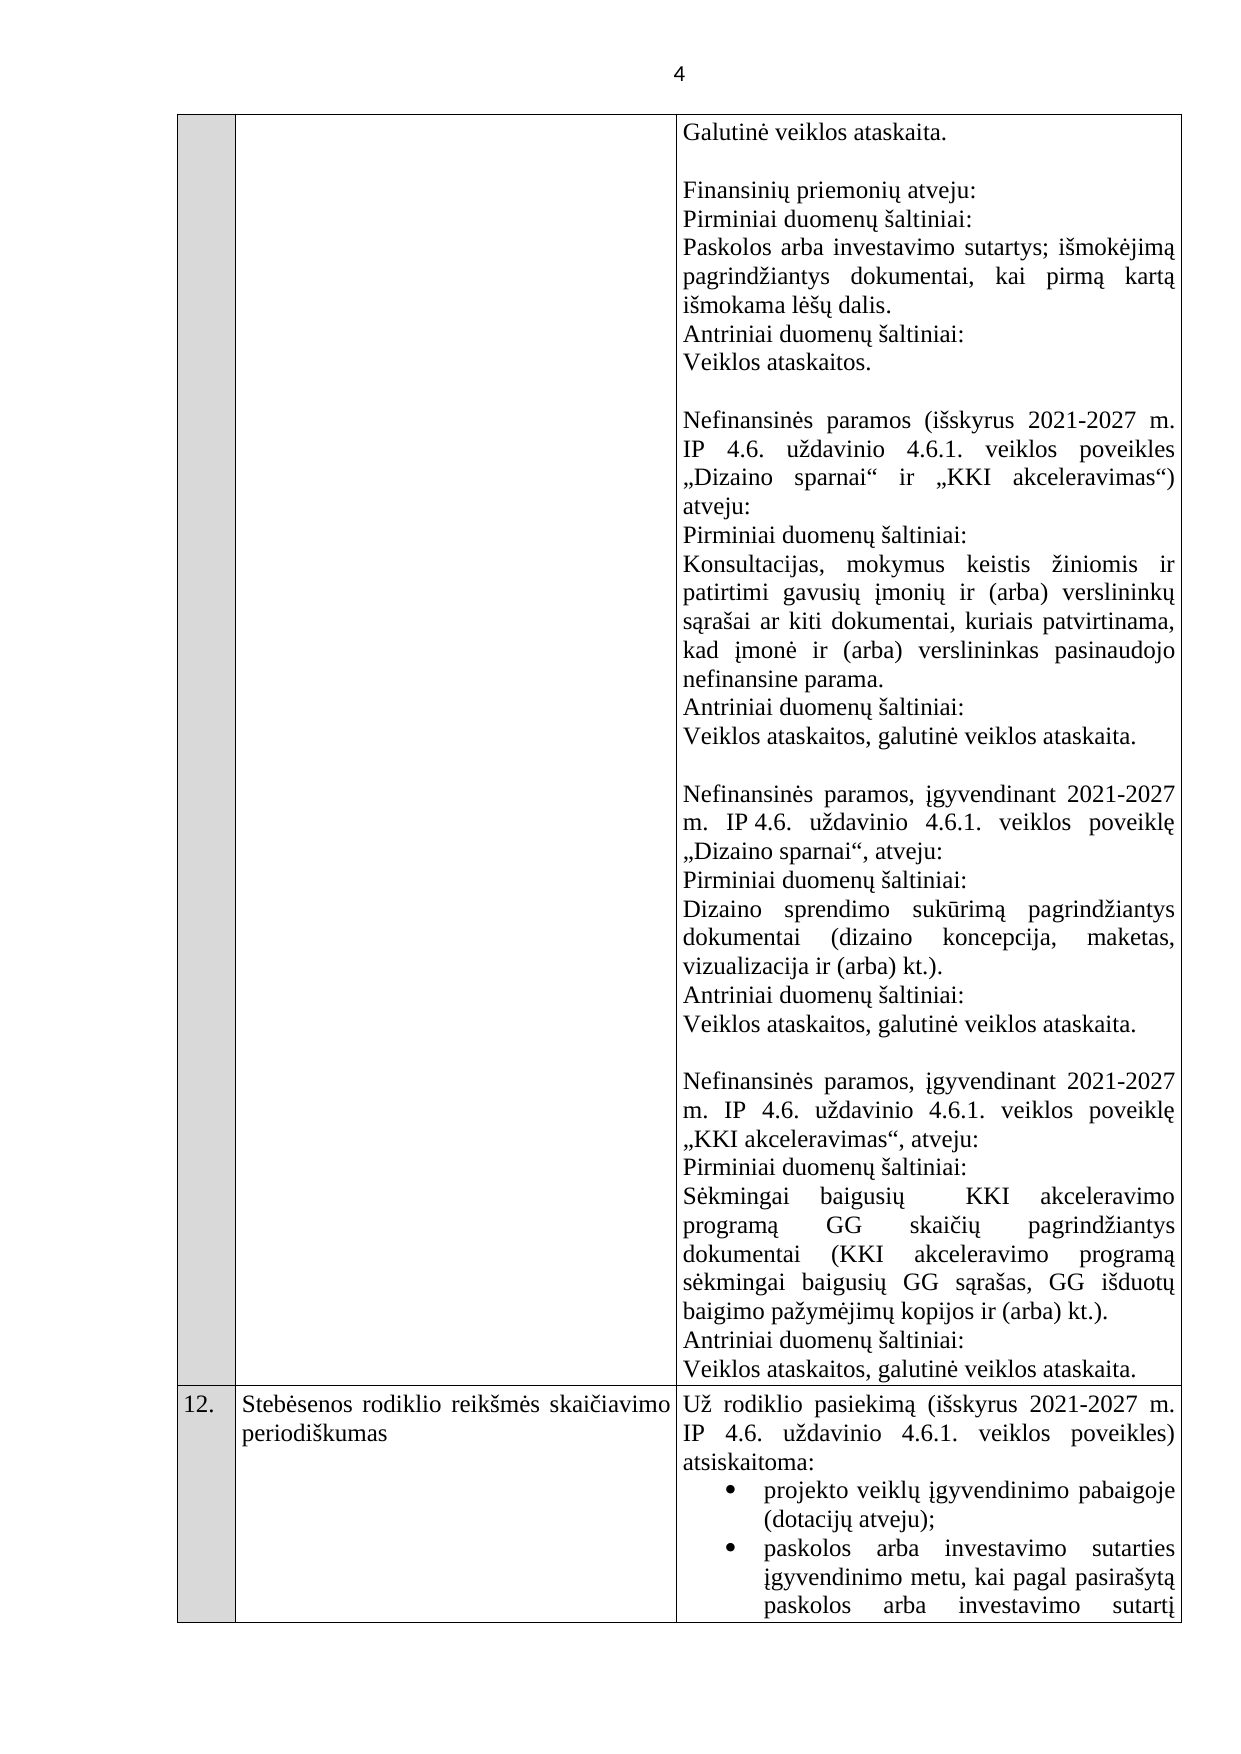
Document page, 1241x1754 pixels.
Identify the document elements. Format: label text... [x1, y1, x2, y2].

table_cell [236, 115, 676, 1385]
table_cell Už rodiklio pasiekimą (išskyrus 2021-2027 m. IP 4.6. uždavinio 4.6.1. veiklos poveikles) atsiskaitoma:  projekto veiklų įgyvendinimo pabaigoje (dotacijų atveju);  paskolos arba investavimo sutarties įgyvendinimo metu, kai pagal pasirašytą paskolos arba investavimo sutartį [677, 1386, 1181, 1622]
table_cell Stebėsenos rodiklio reikšmės skaičiavimo periodiškumas [236, 1386, 676, 1622]
table_cell 12. [178, 1386, 235, 1622]
table_cell Galutinė veiklos ataskaita. Finansinių priemonių atveju: Pirminiai duomenų šaltiniai: Paskolos arba investavimo sutartys; išmokėjimą pagrindžiantys dokumentai, kai pirmą kartą išmokama lėšų dalis. Antriniai duomenų šaltiniai: Veiklos ataskaitos. Nefinansinės paramos (išskyrus 2021-2027 m. IP 4.6. uždavinio 4.6.1. veiklos poveikles „Dizaino sparnai“ ir „KKI akceleravimas“) atveju: Pirminiai duomenų šaltiniai: Konsultacijas, mokymus keistis žiniomis ir patirtimi gavusių įmonių ir (arba) verslininkų sąrašai ar kiti dokumentai, kuriais patvirtinama, kad įmonė ir (arba) verslininkas pasinaudojo nefinansine parama. Antriniai duomenų šaltiniai: Veiklos ataskaitos, galutinė veiklos ataskaita. Nefinansinės paramos, įgyvendinant 2021-2027 m. IP 4.6. uždavinio 4.6.1. veiklos poveiklę „Dizaino sparnai“, atveju: Pirminiai duomenų šaltiniai: Dizaino sprendimo sukūrimą pagrindžiantys dokumentai (dizaino koncepcija, maketas, vizualizacija ir (arba) kt.). Antriniai duomenų šaltiniai: Veiklos ataskaitos, galutinė veiklos ataskaita. Nefinansinės paramos, įgyvendinant 2021-2027 m. IP 4.6. uždavinio 4.6.1. veiklos poveiklę „KKI akceleravimas“, atveju: Pirminiai duomenų šaltiniai: Sėkmingai baigusių KKI akceleravimo programą GG skaičių pagrindžiantys dokumentai (KKI akceleravimo programą sėkmingai baigusių GG sąrašas, GG išduotų baigimo pažymėjimų kopijos ir (arba) kt.). Antriniai duomenų šaltiniai: Veiklos ataskaitos, galutinė veiklos ataskaita. [677, 115, 1181, 1385]
table_cell [178, 115, 235, 1385]
